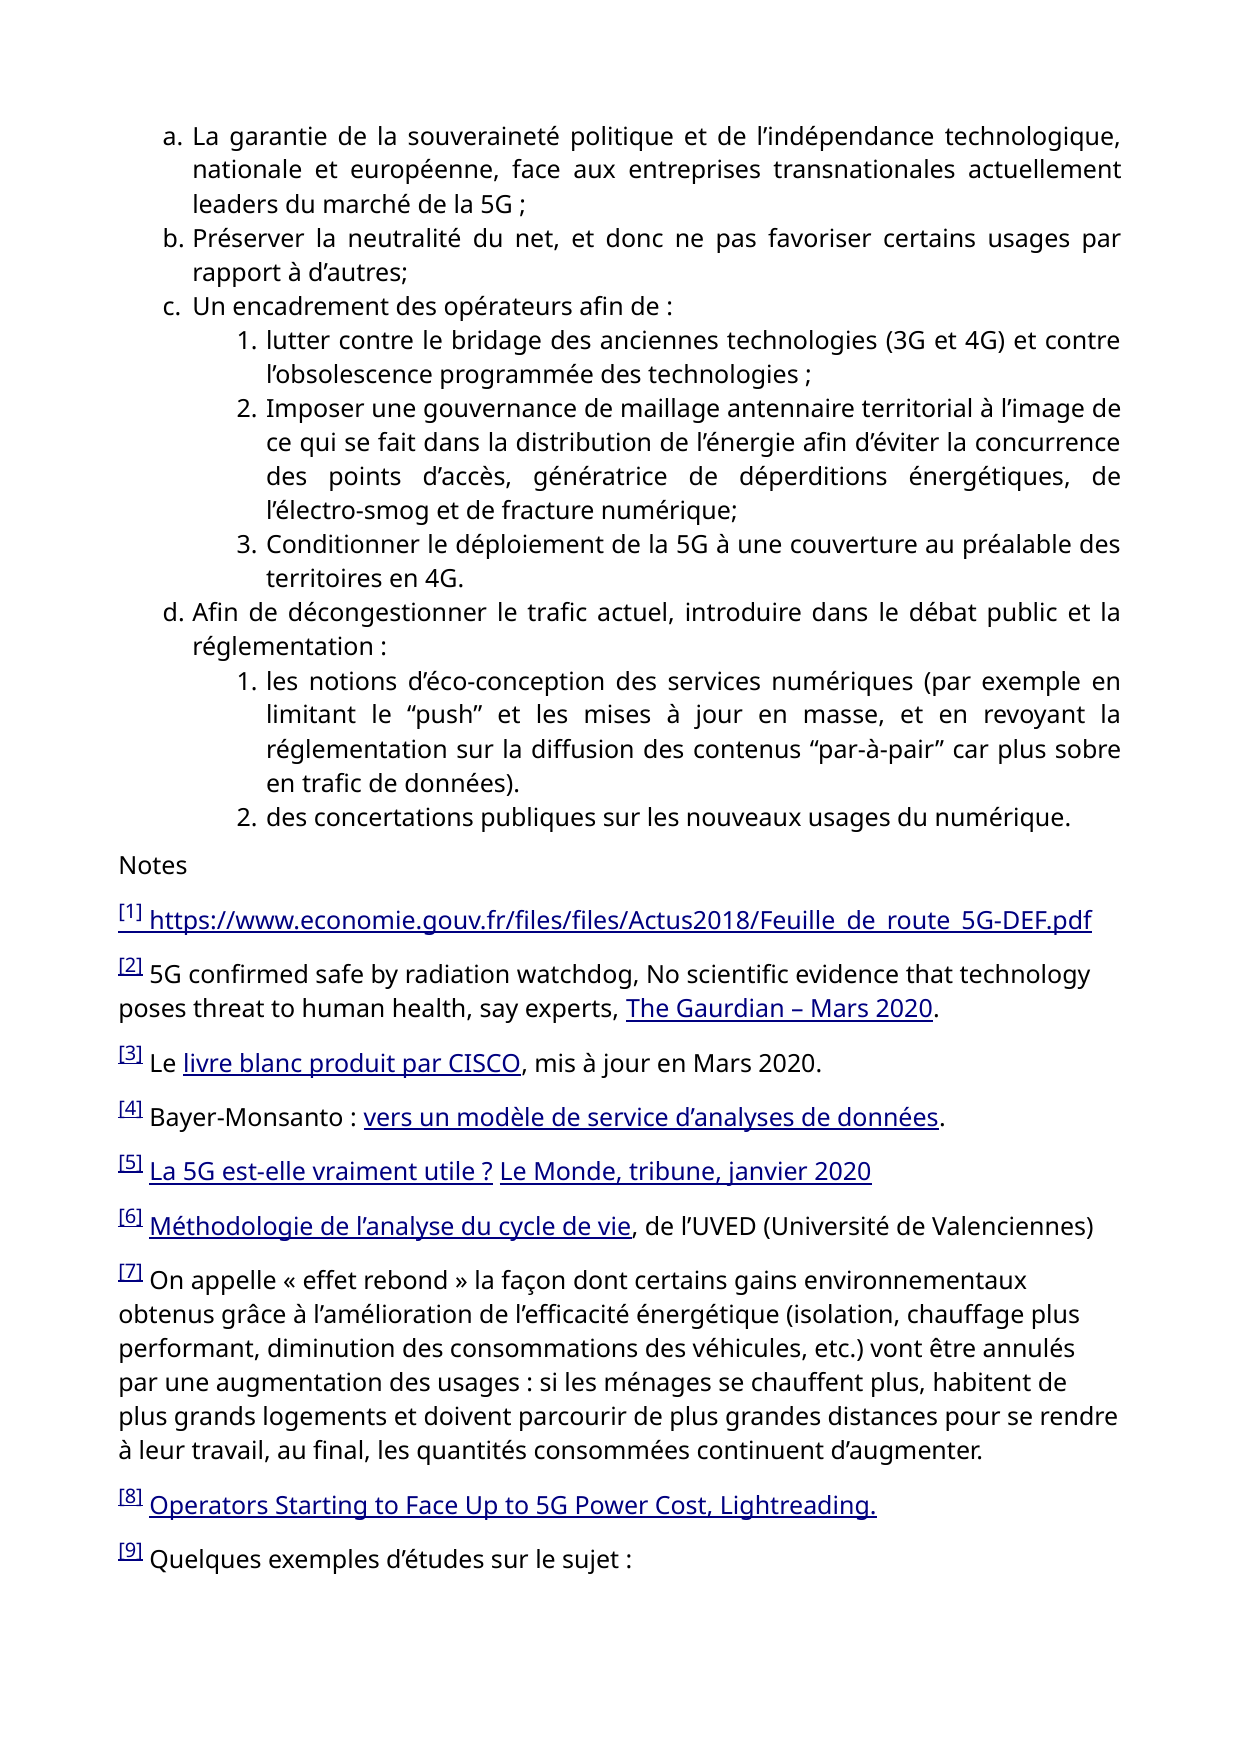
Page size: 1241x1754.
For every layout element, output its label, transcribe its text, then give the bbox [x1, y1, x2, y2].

text [8] Operators Starting to Face Up to 5G Power Cost, Lightreading. [118, 1482, 1122, 1521]
text [5] La 5G est-elle vraiment utile ? Le Monde, tribune, janvier 2020 [118, 1148, 1122, 1188]
list Conditionner le déploiement de la 5G à une couverture au préalable des territoires en 4G. [236, 527, 1122, 595]
text Notes [118, 848, 1122, 882]
list lutter contre le bridage des anciennes technologies (3G et 4G) et contre l’obsolescence programmée des technologies ; [236, 322, 1122, 391]
text [1] https://www.economie.gouv.fr/files/files/Actus2018/Feuille_de_route_5G-DEF.pdf [118, 897, 1122, 936]
text [7] On appelle « effet rebond » la façon dont certains gains environnementaux obtenus grâce à l’amélioration de l’efficacité énergétique (isolation, chauffage plus performant, diminution des consommations des véhicules, etc.) vont être annulés par une augmentation des usages : si les ménages se chauffent plus, habitent de plus grands logements et doivent parcourir de plus grandes distances pour se rendre à leur travail, au final, les quantités consommées continuent d’augmenter. [118, 1257, 1122, 1467]
text [9] Quelques exemples d’études sur le sujet : [118, 1536, 1122, 1576]
list La garantie de la souveraineté politique et de l’indépendance technologique, nationale et européenne, face aux entreprises transnationales actuellement leaders du marché de la 5G ; [162, 118, 1122, 220]
list Afin de décongestionner le trafic actuel, introduire dans le débat public et la réglementation : [162, 595, 1122, 663]
text [3] Le livre blanc produit par CISCO, mis à jour en Mars 2020. [118, 1039, 1122, 1079]
list Préserver la neutralité du net, et donc ne pas favoriser certains usages par rapport à d’autres; [162, 220, 1122, 288]
text [4] Bayer-Monsanto : vers un modèle de service d’analyses de données. [118, 1094, 1122, 1134]
list les notions d’éco-conception des services numériques (par exemple en limitant le “push” et les mises à jour en masse, et en revoyant la réglementation sur la diffusion des contenus “par-à-pair” car plus sobre en trafic de données). [236, 663, 1122, 799]
list Un encadrement des opérateurs afin de : [162, 288, 1122, 322]
list des concertations publiques sur les nouveaux usages du numérique. [236, 799, 1122, 833]
list Imposer une gouvernance de maillage antennaire territorial à l’image de ce qui se fait dans la distribution de l’énergie afin d’éviter la concurrence des points d’accès, génératrice de déperditions énergétiques, de l’électro-smog et de fracture numérique; [236, 391, 1122, 527]
text [2] 5G confirmed safe by radiation watchdog, No scientific evidence that technology poses threat to human health, say experts, The Gaurdian – Mars 2020. [118, 951, 1122, 1025]
text [6] Méthodologie de l’analyse du cycle de vie, de l’UVED (Université de Valenciennes) [118, 1203, 1122, 1242]
